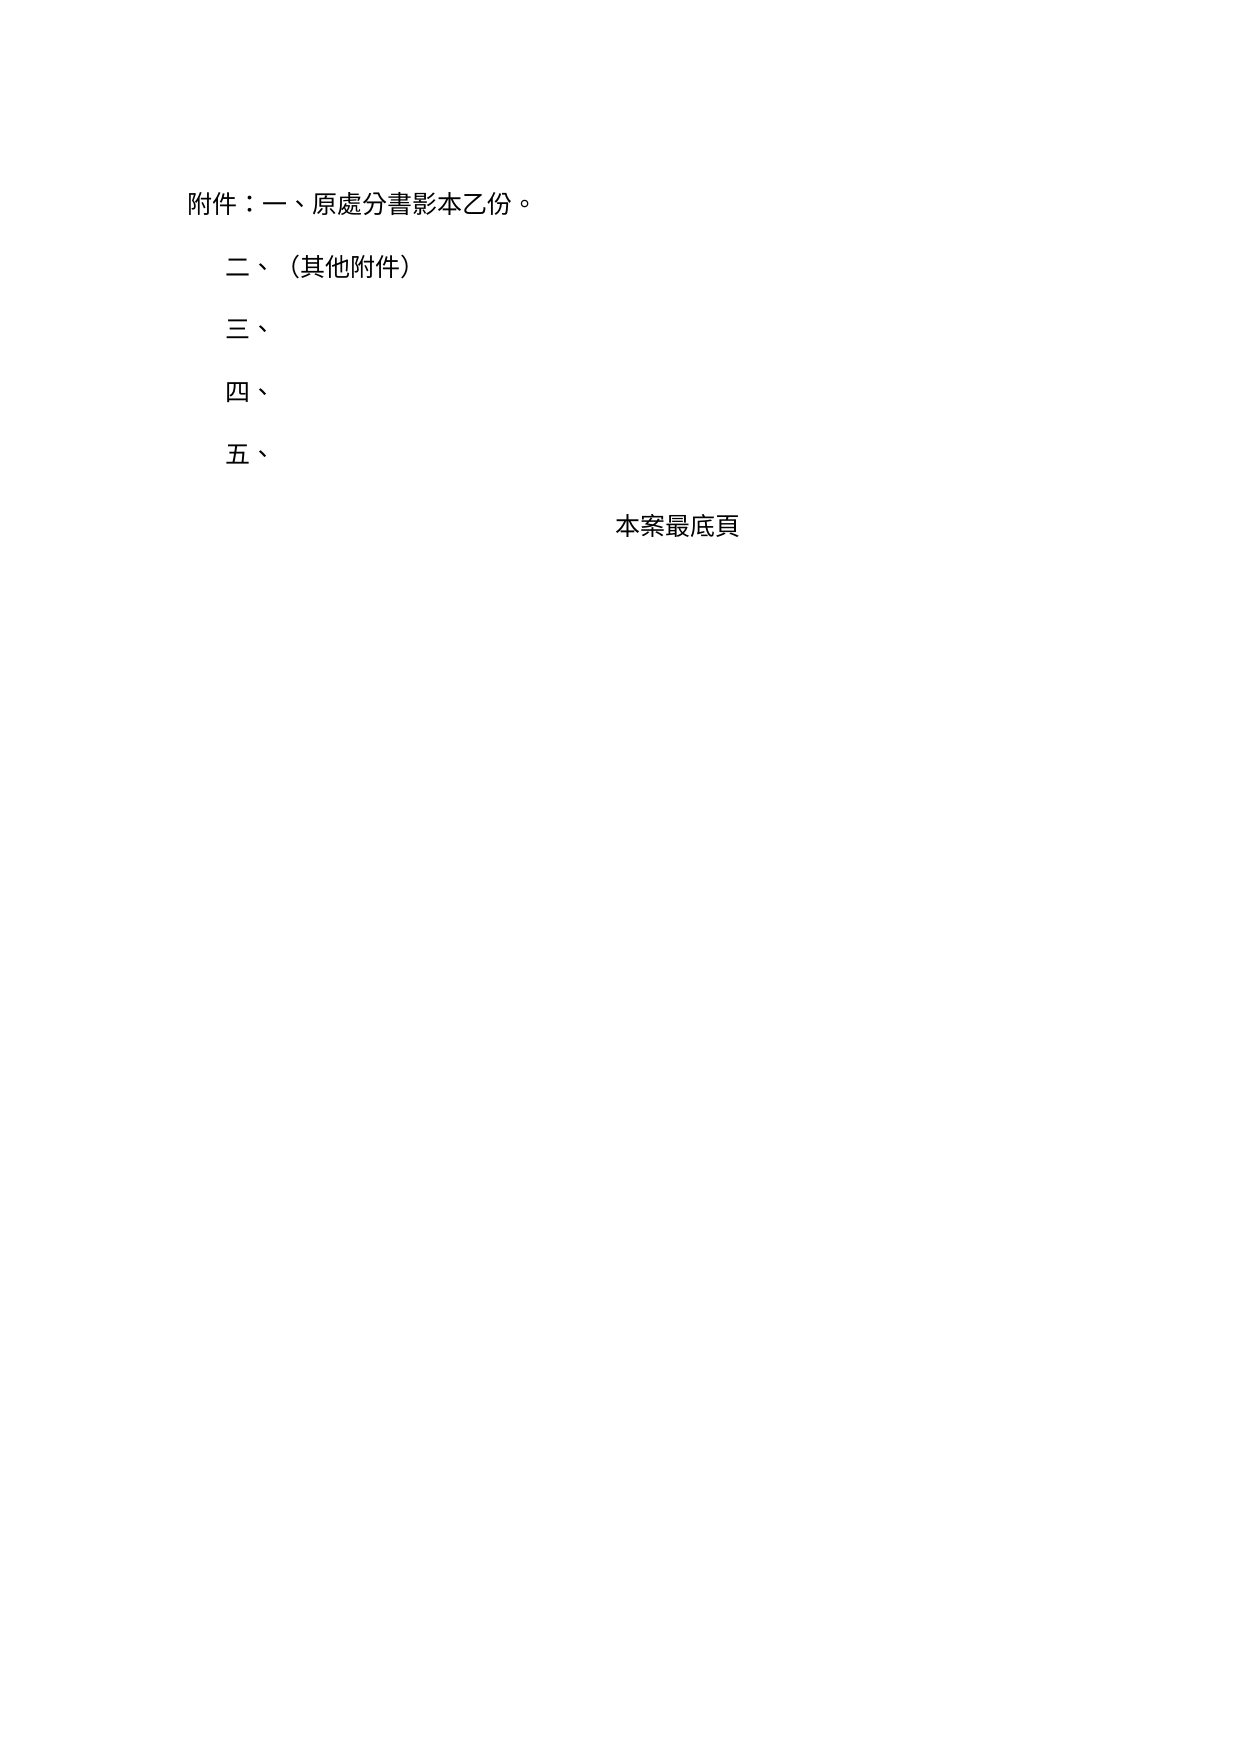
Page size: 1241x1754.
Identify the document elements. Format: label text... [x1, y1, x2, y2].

text 五、 [187, 411, 1144, 474]
text [600, 499, 787, 555]
text 二、（其他附件） [187, 224, 1144, 286]
text 本案最底頁 [615, 506, 772, 542]
text 四、 [187, 349, 1144, 411]
text 三、 [187, 286, 1144, 349]
text 附件：一、原處分書影本乙份。 [187, 161, 1144, 224]
